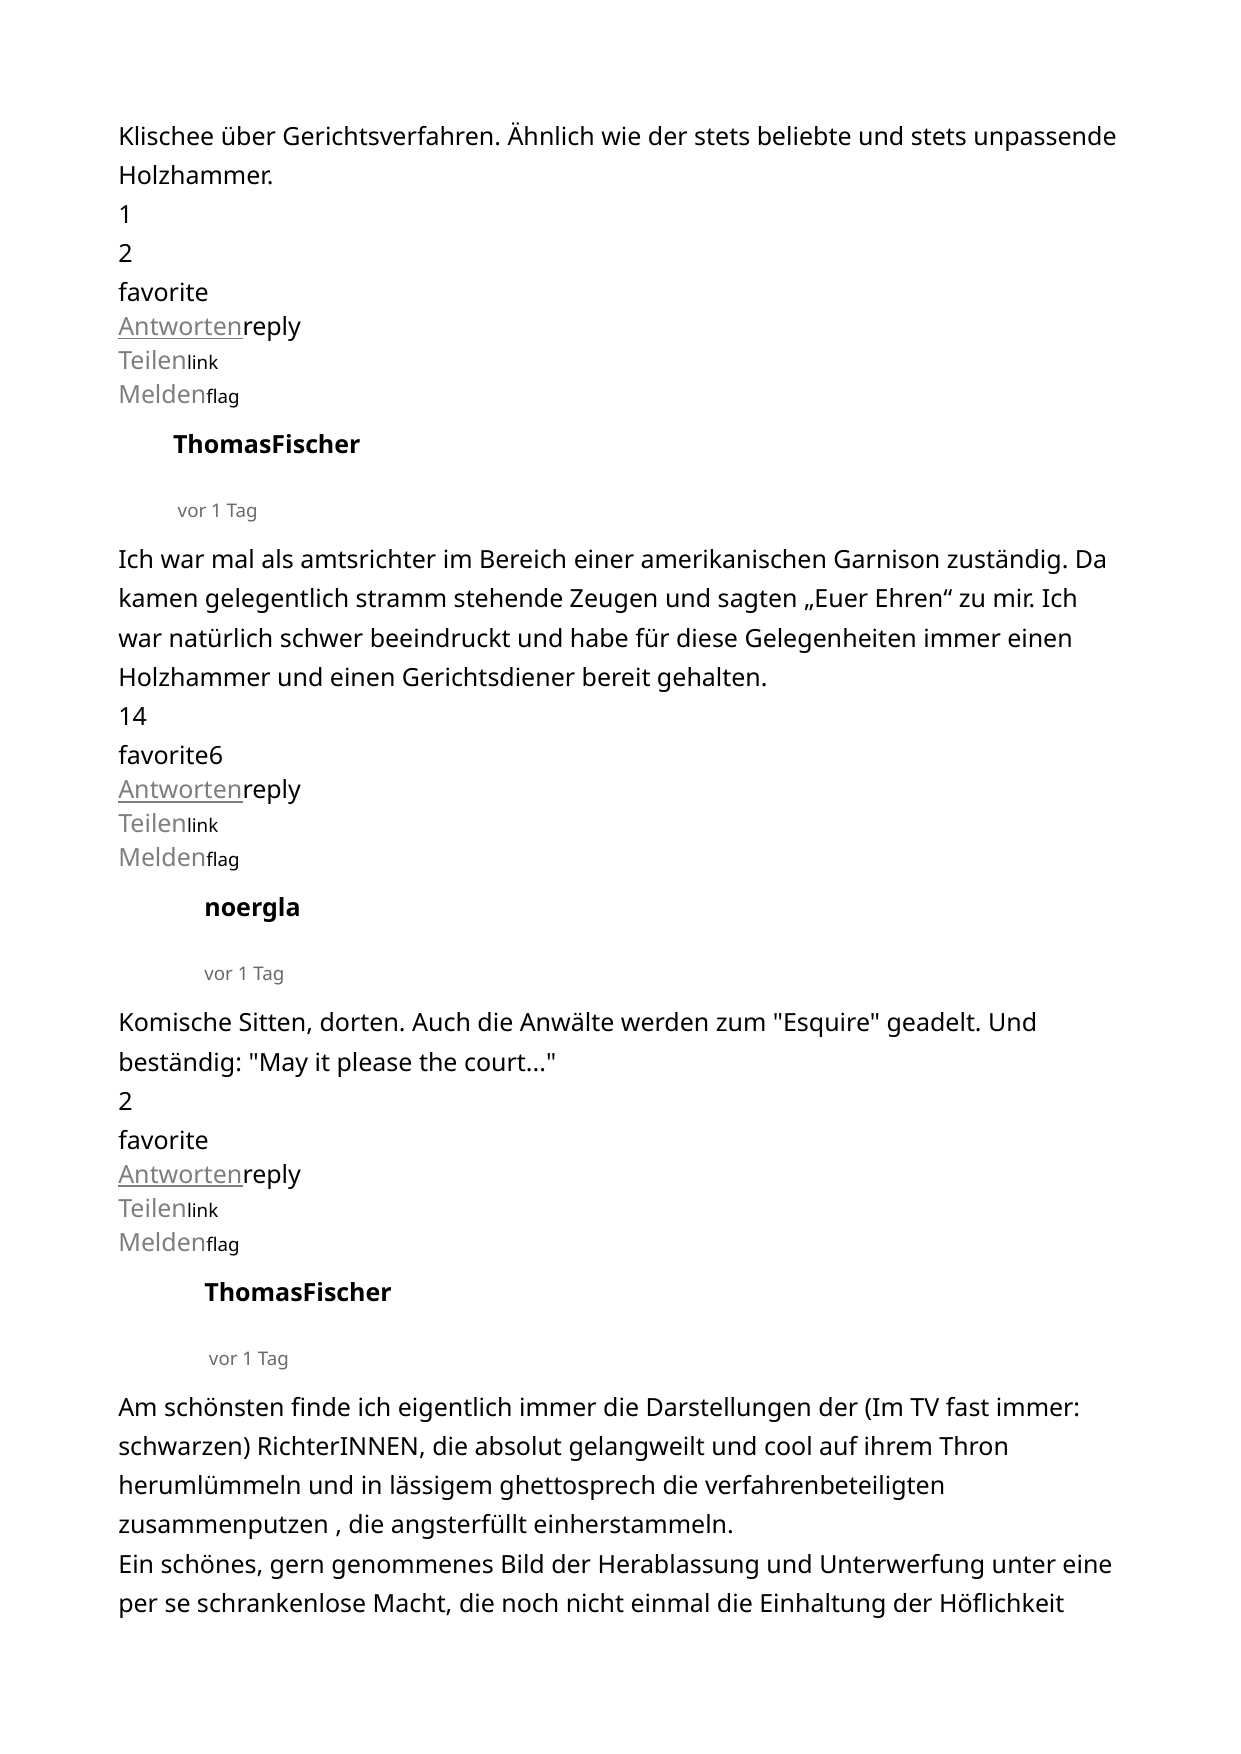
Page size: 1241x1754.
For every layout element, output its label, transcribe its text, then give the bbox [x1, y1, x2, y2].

text Antwortenreply [118, 772, 1122, 806]
text 14 [118, 699, 1122, 733]
text Antwortenreply [118, 1157, 1122, 1191]
text vor 1 Tag [177, 497, 1117, 523]
text Meldenflag [118, 1225, 1122, 1259]
text Teilenlink [118, 343, 1122, 377]
text Meldenflag [118, 377, 1122, 411]
text Teilenlink [118, 1191, 1122, 1225]
text Am schönsten finde ich eigentlich immer die Darstellungen der (Im TV fast immer: schwarzen) RichterINNEN, die absolut gelangweilt und cool auf ihrem Thron herumlümmeln und in lässigem ghettosprech die verfahrenbeteiligten zusammenputzen , die angsterfüllt einherstammeln. Ein schönes, gern genommenes Bild der Herablassung und Unterwerfung unter eine per se schrankenlose Macht, die noch nicht einmal die Einhaltung der Höflichkeit [118, 1390, 1122, 1619]
text noergla [204, 890, 1114, 924]
text 1 [118, 196, 1122, 231]
text ThomasFischer [173, 427, 1114, 461]
text 2 [118, 236, 1122, 270]
text Ich war mal als amtsrichter im Bereich einer amerikanischen Garnison zuständig. Da kamen gelegentlich stramm stehende Zeugen und sagten „Euer Ehren“ zu mir. Ich war natürlich schwer beeindruckt und habe für diese Gelegenheiten immer einen Holzhammer und einen Gerichtsdiener bereit gehalten. [118, 542, 1122, 693]
text ThomasFischer [204, 1274, 1114, 1308]
text favorite6 [118, 738, 1122, 772]
text Meldenflag [118, 840, 1122, 874]
text Komische Sitten, dorten. Auch die Anwälte werden zum "Esquire" geadelt. Und beständig: "May it please the court..." [118, 1005, 1122, 1078]
text favorite [118, 275, 1122, 309]
text vor 1 Tag [204, 960, 1117, 986]
text Teilenlink [118, 806, 1122, 840]
text 2 [118, 1083, 1122, 1117]
text Klischee über Gerichtsverfahren. Ähnlich wie der stets beliebte und stets unpassende Holzhammer. [118, 118, 1122, 191]
text favorite [118, 1122, 1122, 1157]
text vor 1 Tag [209, 1345, 1117, 1370]
text Antwortenreply [118, 309, 1122, 343]
